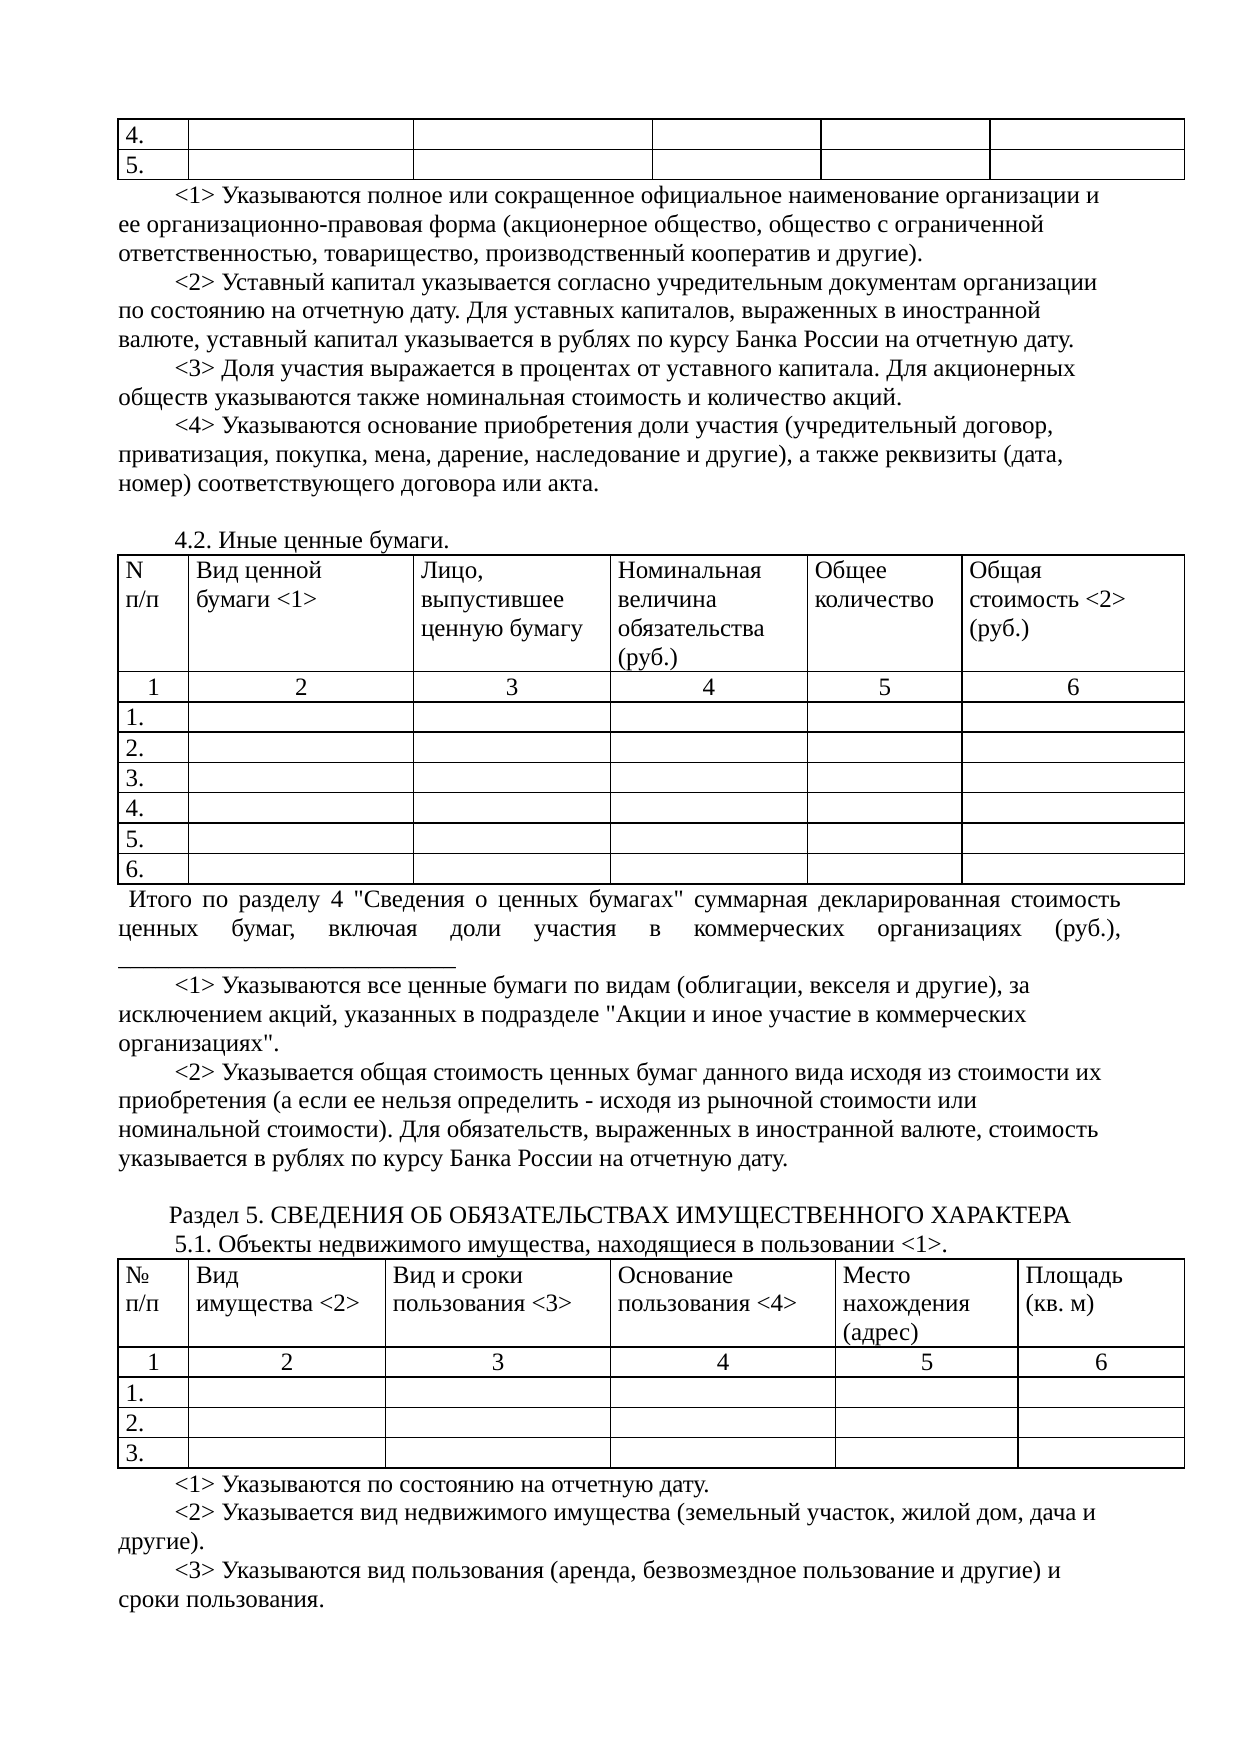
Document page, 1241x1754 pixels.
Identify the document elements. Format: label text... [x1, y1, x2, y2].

table_cell [991, 150, 1184, 179]
table_cell [963, 793, 1184, 822]
table_cell 3 [414, 672, 610, 701]
table_cell 2. [119, 733, 188, 762]
table_cell [414, 733, 610, 762]
table_cell 3 [386, 1348, 610, 1376]
table_cell [822, 150, 989, 179]
table_header Место нахождения (адрес) [836, 1260, 1017, 1346]
table_header № п/п [119, 1260, 188, 1346]
text <1> Указываются все ценные бумаги по видам (облигации, векселя и другие), за исключением акций, указанных в подразделе "Акции и иное участие в коммерческих организациях". [118, 971, 1122, 1057]
table_cell 5. [119, 824, 188, 852]
table_cell [1019, 1378, 1184, 1407]
table_cell [808, 854, 961, 883]
text <2> Указывается общая стоимость ценных бумаг данного вида исходя из стоимости их приобретения (а если ее нельзя определить - исходя из рыночной стоимости или номинальной стоимости). Для обязательств, выраженных в иностранной валюте, стоимость указывается в рублях по курсу Банка России на отчетную дату. [118, 1057, 1122, 1172]
table_cell [189, 854, 413, 883]
table_cell [1019, 1438, 1184, 1467]
table_cell 1. [119, 1378, 188, 1407]
table_cell [189, 733, 413, 762]
table_cell 1. [119, 703, 188, 731]
table_header Лицо, выпустившее ценную бумагу [414, 556, 610, 671]
table_cell [808, 763, 961, 792]
table_cell [414, 703, 610, 731]
table_cell [653, 120, 820, 148]
table_cell 4 [611, 1348, 835, 1376]
table_cell 5. [119, 150, 188, 179]
table_cell [653, 150, 820, 179]
text <1> Указываются по состоянию на отчетную дату. [118, 1469, 1122, 1497]
table_cell [414, 793, 610, 822]
table_header Вид и сроки пользования <3> [386, 1260, 610, 1346]
table_cell 3. [119, 763, 188, 792]
table_cell [414, 824, 610, 852]
table_cell [414, 120, 652, 148]
table_cell [963, 703, 1184, 731]
text <2> Уставный капитал указывается согласно учредительным документам организации по состоянию на отчетную дату. Для уставных капиталов, выраженных в иностранной валюте, уставный капитал указывается в рублях по курсу Банка России на отчетную дату. [118, 267, 1122, 353]
table_cell 1 [119, 1348, 188, 1376]
table_cell 4 [611, 672, 807, 701]
table_cell [189, 703, 413, 731]
table_cell [836, 1408, 1017, 1437]
table_header Номинальная величина обязательства (руб.) [611, 556, 807, 671]
text <4> Указываются основание приобретения доли участия (учредительный договор, приватизация, покупка, мена, дарение, наследование и другие), а также реквизиты (дата, номер) соответствующего договора или акта. [118, 410, 1122, 497]
table_cell [611, 824, 807, 852]
table_cell [189, 1378, 385, 1407]
table_header Площадь (кв. м) [1019, 1260, 1184, 1346]
table_cell 5 [836, 1348, 1017, 1376]
text <3> Указываются вид пользования (аренда, безвозмездное пользование и другие) и сроки пользования. [118, 1555, 1122, 1612]
table_cell [414, 763, 610, 792]
table_cell [189, 120, 413, 148]
table_cell [611, 1378, 835, 1407]
table_cell [611, 703, 807, 731]
table_cell [611, 733, 807, 762]
table_cell [189, 150, 413, 179]
text <2> Указывается вид недвижимого имущества (земельный участок, жилой дом, дача и другие). [118, 1497, 1122, 1555]
table_cell 6. [119, 854, 188, 883]
table_cell 1 [119, 672, 188, 701]
table_cell [1019, 1408, 1184, 1437]
table_cell 4. [119, 793, 188, 822]
table_cell [963, 733, 1184, 762]
table_cell [386, 1408, 610, 1437]
table_cell [822, 120, 989, 148]
table_cell [963, 824, 1184, 852]
table_cell [611, 854, 807, 883]
table_cell [611, 763, 807, 792]
table_cell [611, 1408, 835, 1437]
table_header N п/п [119, 556, 188, 671]
table_cell [414, 150, 652, 179]
table_cell [189, 824, 413, 852]
table_header Общая стоимость <2> (руб.) [963, 556, 1184, 671]
text <3> Доля участия выражается в процентах от уставного капитала. Для акционерных обществ указываются также номинальная стоимость и количество акций. [118, 353, 1122, 410]
table_cell 2 [189, 672, 413, 701]
table_cell [189, 763, 413, 792]
table_cell [836, 1378, 1017, 1407]
table_cell [386, 1438, 610, 1467]
table_cell [836, 1438, 1017, 1467]
table_cell [808, 824, 961, 852]
table_cell [963, 854, 1184, 883]
table_cell [414, 854, 610, 883]
table_cell 6 [1019, 1348, 1184, 1376]
subtitle 4.2. Иные ценные бумаги. [118, 525, 1122, 554]
subtitle 5.1. Объекты недвижимого имущества, находящиеся в пользовании <1>. [118, 1229, 1122, 1258]
table_cell 5 [808, 672, 961, 701]
table_cell [611, 793, 807, 822]
table_cell [189, 1438, 385, 1467]
subtitle Раздел 5. СВЕДЕНИЯ ОБ ОБЯЗАТЕЛЬСТВАХ ИМУЩЕСТВЕННОГО ХАРАКТЕРА [118, 1201, 1122, 1229]
table_header Вид имущества <2> [189, 1260, 385, 1346]
table_header Основание пользования <4> [611, 1260, 835, 1346]
table_cell 2. [119, 1408, 188, 1437]
table_cell [189, 793, 413, 822]
table_cell [808, 733, 961, 762]
table_cell [991, 120, 1184, 148]
table_cell [808, 703, 961, 731]
table_cell 6 [963, 672, 1184, 701]
table_cell 3. [119, 1438, 188, 1467]
table_cell [611, 1438, 835, 1467]
table_header Вид ценной бумаги <1> [189, 556, 413, 671]
table_cell [808, 793, 961, 822]
table_header Общее количество [808, 556, 961, 671]
table_cell [963, 763, 1184, 792]
text <1> Указываются полное или сокращенное официальное наименование организации и ее организационно-правовая форма (акционерное общество, общество с ограниченной ответственностью, товарищество, производственный кооператив и другие). [118, 180, 1122, 267]
table_cell [189, 1408, 385, 1437]
table_cell [386, 1378, 610, 1407]
table_cell 4. [119, 120, 188, 148]
text Итого по разделу 4 "Сведения о ценных бумагах" суммарная декларированная стоимость ценных бумаг, включая доли участия в коммерческих организациях (руб.), ___________________________ [118, 885, 1122, 971]
table_cell 2 [189, 1348, 385, 1376]
